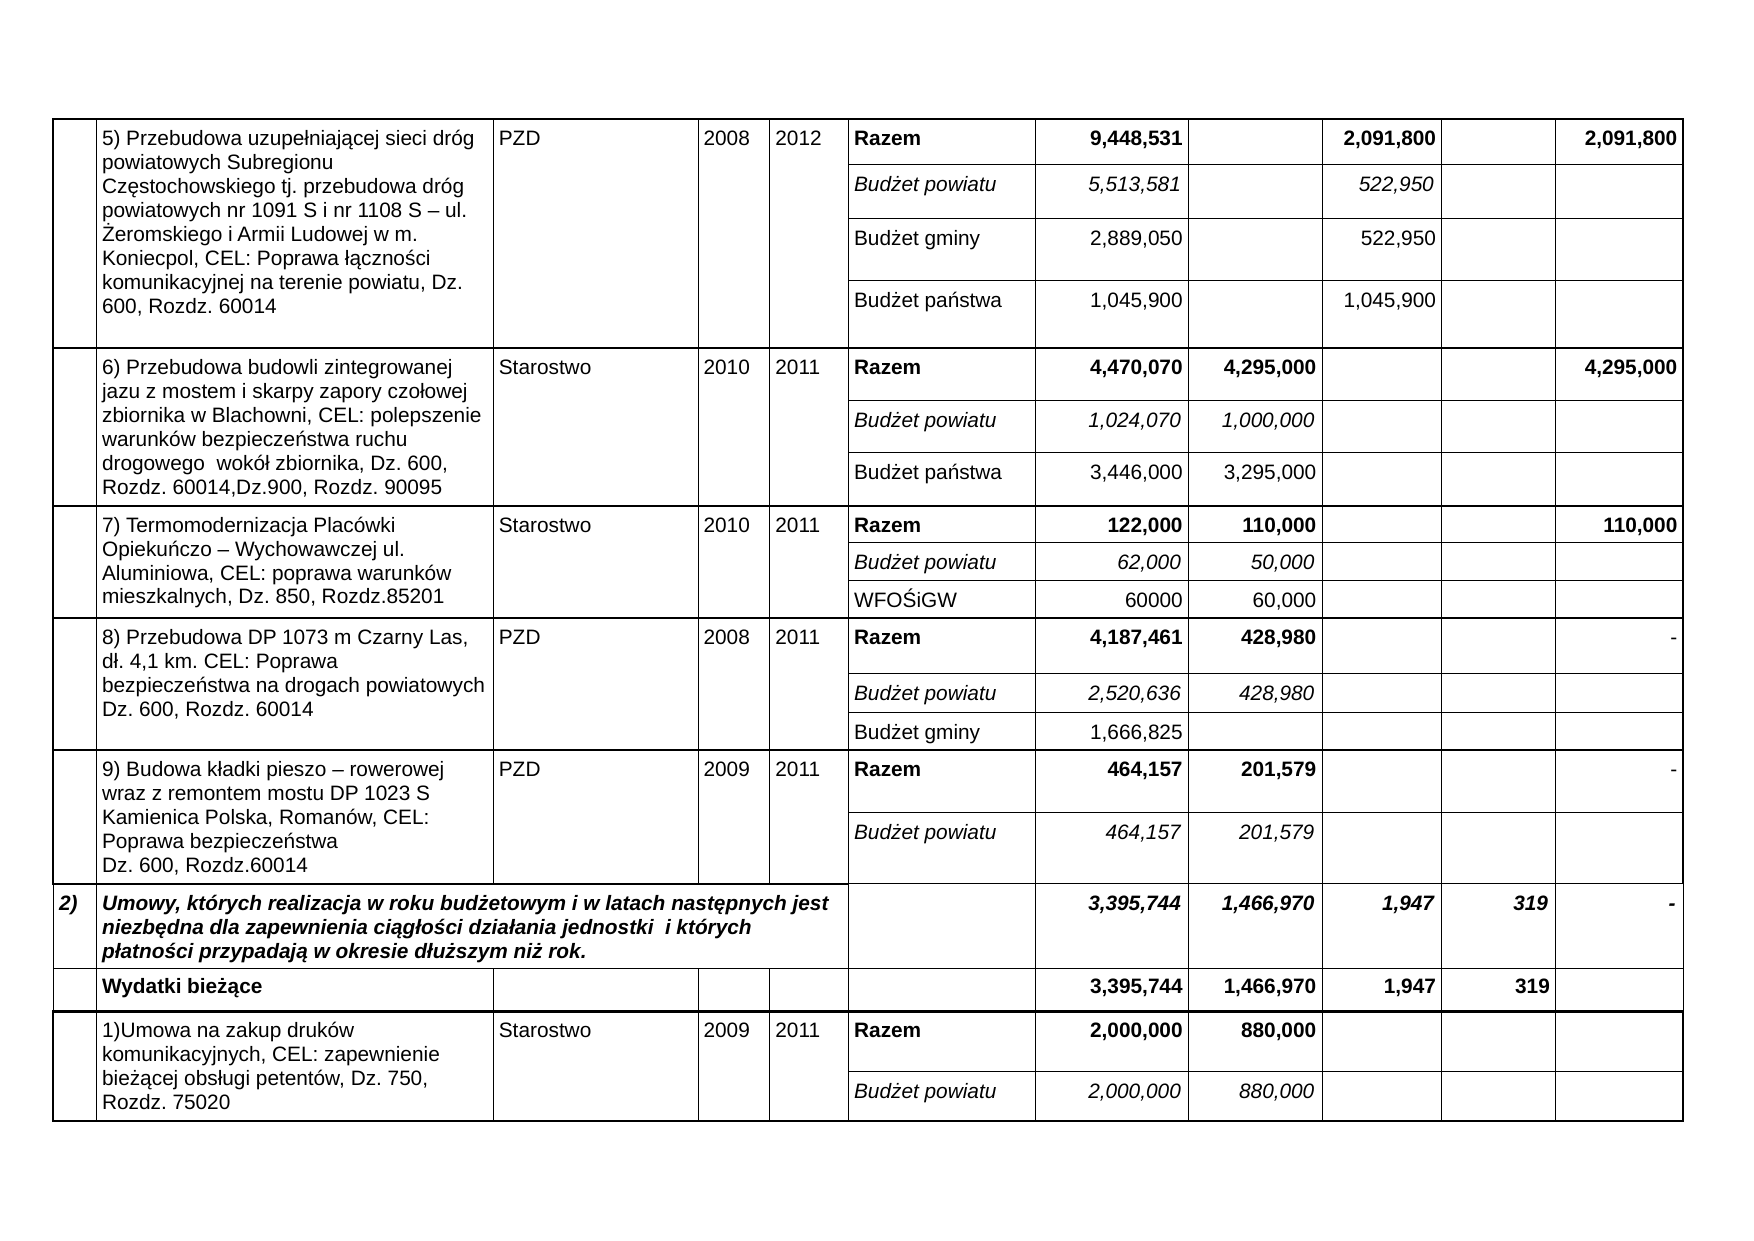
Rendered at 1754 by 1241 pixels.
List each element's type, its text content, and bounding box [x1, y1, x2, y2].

table_cell [849, 969, 1035, 1010]
table_cell Budżet powiatu [849, 543, 1035, 579]
table_cell 9) Budowa kładki pieszo – rowerowej wraz z remontem mostu DP 1023 S Kamienica Polska, Romanów, CEL: Poprawa bezpieczeństwa Dz. 600, Rozdz.60014 [97, 751, 493, 883]
table_cell 2009 [699, 751, 769, 883]
table_cell Starostwo [494, 1013, 698, 1120]
table_cell [770, 969, 848, 1010]
table_cell 2011 [770, 751, 848, 883]
table_cell 5) Przebudowa uzupełniającej sieci dróg powiatowych Subregionu Częstochowskiego tj. przebudowa dróg powiatowych nr 1091 S i nr 1108 S – ul. Żeromskiego i Armii Ludowej w m. Koniecpol, CEL: Poprawa łączności komunikacyjnej na terenie powiatu, Dz. 600, Rozdz. 60014 [97, 120, 493, 347]
table_cell [1323, 401, 1441, 452]
table_cell 2012 [770, 120, 848, 347]
table_cell 6) Przebudowa budowli zintegrowanej jazu z mostem i skarpy zapory czołowej zbiornika w Blachowni, CEL: polepszenie warunków bezpieczeństwa ruchu drogowego wokół zbiornika, Dz. 600, Rozdz. 60014,Dz.900, Rozdz. 90095 [97, 349, 493, 504]
table_cell Budżet powiatu [849, 813, 1035, 883]
table_cell [1442, 507, 1555, 542]
table_cell 4 295 000 [1556, 349, 1682, 400]
table_cell Razem [849, 507, 1035, 542]
table_cell [1442, 581, 1555, 617]
table_cell 60000 [1036, 581, 1188, 617]
table_cell 2 091 800 [1323, 120, 1441, 164]
table_cell [1442, 165, 1555, 218]
table_cell [1323, 581, 1441, 617]
table_cell Budżet państwa [849, 453, 1035, 504]
table_cell Razem [849, 1013, 1035, 1071]
table_cell [1556, 1072, 1682, 1120]
table_cell [1323, 1013, 1441, 1071]
table_cell [54, 349, 96, 504]
table_cell [54, 751, 96, 883]
table_cell [1556, 401, 1682, 452]
table_cell 319 [1442, 884, 1555, 968]
table_cell Budżet gminy [849, 219, 1035, 280]
table_cell [1442, 120, 1555, 164]
table_cell - [1556, 884, 1683, 968]
table_cell Budżet państwa [849, 281, 1035, 347]
table_cell 3 446 000 [1036, 453, 1188, 504]
table_cell Budżet powiatu [849, 1072, 1035, 1120]
table_cell [1556, 219, 1682, 280]
table_cell [1189, 713, 1322, 749]
table_cell [54, 969, 96, 1010]
table_cell [1189, 120, 1322, 164]
table_cell [1556, 453, 1682, 504]
table_cell 2009 [699, 1013, 769, 1120]
table_cell [1442, 674, 1555, 712]
table_cell [1442, 453, 1555, 504]
table_cell [1323, 674, 1441, 712]
table_cell 880 000 [1189, 1013, 1322, 1071]
table_cell 2 000 000 [1036, 1072, 1188, 1120]
table_cell [1442, 1072, 1555, 1120]
table_cell [1556, 1013, 1682, 1071]
table_cell 2 520 636 [1036, 674, 1188, 712]
table_cell 2011 [770, 349, 848, 504]
table_cell Razem [849, 619, 1035, 673]
table_cell Budżet gminy [849, 713, 1035, 749]
table_cell [1323, 619, 1441, 673]
table_cell - [1556, 619, 1682, 673]
table_cell [1323, 349, 1441, 400]
table_cell [1442, 543, 1555, 579]
table_cell [1442, 713, 1555, 749]
table_cell [1442, 401, 1555, 452]
table_cell Razem [849, 120, 1035, 164]
table_cell 4 295 000 [1189, 349, 1322, 400]
table_cell 4 187 461 [1036, 619, 1188, 673]
table_cell [54, 507, 96, 617]
table_cell 2011 [770, 619, 848, 749]
table_cell Razem [849, 751, 1035, 812]
table_cell [699, 969, 769, 1010]
table_cell 9 448 531 [1036, 120, 1188, 164]
table_cell PZD [494, 120, 698, 347]
table_cell [1323, 713, 1441, 749]
table_cell - [1556, 751, 1682, 812]
table_cell 3 295 000 [1189, 453, 1322, 504]
table_cell 2 000 000 [1036, 1013, 1188, 1071]
table_cell [1442, 281, 1555, 347]
table_cell Budżet powiatu [849, 165, 1035, 218]
table_cell [849, 884, 1035, 968]
table_cell [1323, 453, 1441, 504]
table_cell [1556, 281, 1682, 347]
table_cell [1323, 507, 1441, 542]
table_cell PZD [494, 751, 698, 883]
table_cell [1556, 165, 1682, 218]
table_cell [1556, 543, 1682, 579]
table_cell 319 [1442, 969, 1555, 1010]
table_cell 110 000 [1556, 507, 1682, 542]
table_cell 110 000 [1189, 507, 1322, 542]
table_cell [1442, 219, 1555, 280]
table_cell 7) Termomodernizacja Placówki Opiekuńczo – Wychowawczej ul. Aluminiowa, CEL: poprawa warunków mieszkalnych, Dz. 850, Rozdz.85201 [97, 507, 493, 617]
table_cell 464 157 [1036, 813, 1188, 883]
table_cell [54, 120, 96, 347]
table_cell 2008 [699, 120, 769, 347]
table_cell 1 666 825 [1036, 713, 1188, 749]
table_cell [1323, 1072, 1441, 1120]
table_cell 1 947 [1323, 969, 1441, 1010]
table_cell 1 024 070 [1036, 401, 1188, 452]
table_cell 5 513 581 [1036, 165, 1188, 218]
table_cell [1442, 619, 1555, 673]
table_cell [1556, 713, 1682, 749]
table_cell [494, 969, 698, 1010]
table_cell 2 091 800 [1556, 120, 1682, 164]
table_cell Razem [849, 349, 1035, 400]
table_cell 60 000 [1189, 581, 1322, 617]
table_cell WFOŚiGW [849, 581, 1035, 617]
table_cell 464 157 [1036, 751, 1188, 812]
table_cell 522 950 [1323, 165, 1441, 218]
table_cell 1 000 000 [1189, 401, 1322, 452]
table_cell [1323, 751, 1441, 812]
table_cell 1 466 970 [1189, 969, 1322, 1010]
table_cell 880 000 [1189, 1072, 1322, 1120]
table_cell [1442, 1013, 1555, 1071]
table_cell 2011 [770, 1013, 848, 1120]
table_cell PZD [494, 619, 698, 749]
table_cell 201 579 [1189, 813, 1322, 883]
table_cell 522 950 [1323, 219, 1441, 280]
table_cell Budżet powiatu [849, 674, 1035, 712]
table_cell Starostwo [494, 507, 698, 617]
table_cell 2010 [699, 349, 769, 504]
table_cell Starostwo [494, 349, 698, 504]
table_cell Umowy, których realizacja w roku budżetowym i w latach następnych jest niezbędna dla zapewnienia ciągłości działania jednostki i których płatności przypadają w okresie dłuższym niż rok. [97, 885, 848, 968]
table_cell [1323, 813, 1441, 883]
table_cell 428 980 [1189, 674, 1322, 712]
table_cell 1 947 [1323, 884, 1441, 968]
table_cell Wydatki bieżące [97, 969, 493, 1010]
table_cell 2010 [699, 507, 769, 617]
table_cell [1323, 543, 1441, 579]
table_cell [1442, 751, 1555, 812]
table_cell [1442, 813, 1555, 883]
table_cell [1442, 349, 1555, 400]
table_cell 2008 [699, 619, 769, 749]
table_cell [1556, 813, 1682, 883]
table_cell [1556, 969, 1683, 1010]
table_cell [54, 1013, 96, 1120]
table_cell [1556, 581, 1682, 617]
table_cell 201 579 [1189, 751, 1322, 812]
table_cell 62 000 [1036, 543, 1188, 579]
table_cell 50 000 [1189, 543, 1322, 579]
table_cell 3 395 744 [1036, 969, 1188, 1010]
table_cell 4 470 070 [1036, 349, 1188, 400]
table_cell 1 466 970 [1189, 884, 1322, 968]
table_cell [1189, 165, 1322, 218]
table_cell 8) Przebudowa DP 1073 m Czarny Las, dł. 4,1 km. CEL: Poprawa bezpieczeństwa na drogach powiatowych Dz. 600, Rozdz. 60014 [97, 619, 493, 749]
table_cell Budżet powiatu [849, 401, 1035, 452]
table_cell 2 889 050 [1036, 219, 1188, 280]
table_cell [1556, 674, 1682, 712]
table_cell [1189, 219, 1322, 280]
table_cell 3 395 744 [1036, 884, 1188, 968]
table_cell 2) [54, 885, 96, 968]
table_cell 428 980 [1189, 619, 1322, 673]
table_cell 1 045 900 [1323, 281, 1441, 347]
table_cell 1 045 900 [1036, 281, 1188, 347]
table_cell 1)Umowa na zakup druków komunikacyjnych, CEL: zapewnienie bieżącej obsługi petentów, Dz. 750, Rozdz. 75020 [97, 1013, 493, 1120]
table_cell 122 000 [1036, 507, 1188, 542]
table_cell [1189, 281, 1322, 347]
table_cell [54, 619, 96, 749]
table_cell 2011 [770, 507, 848, 617]
